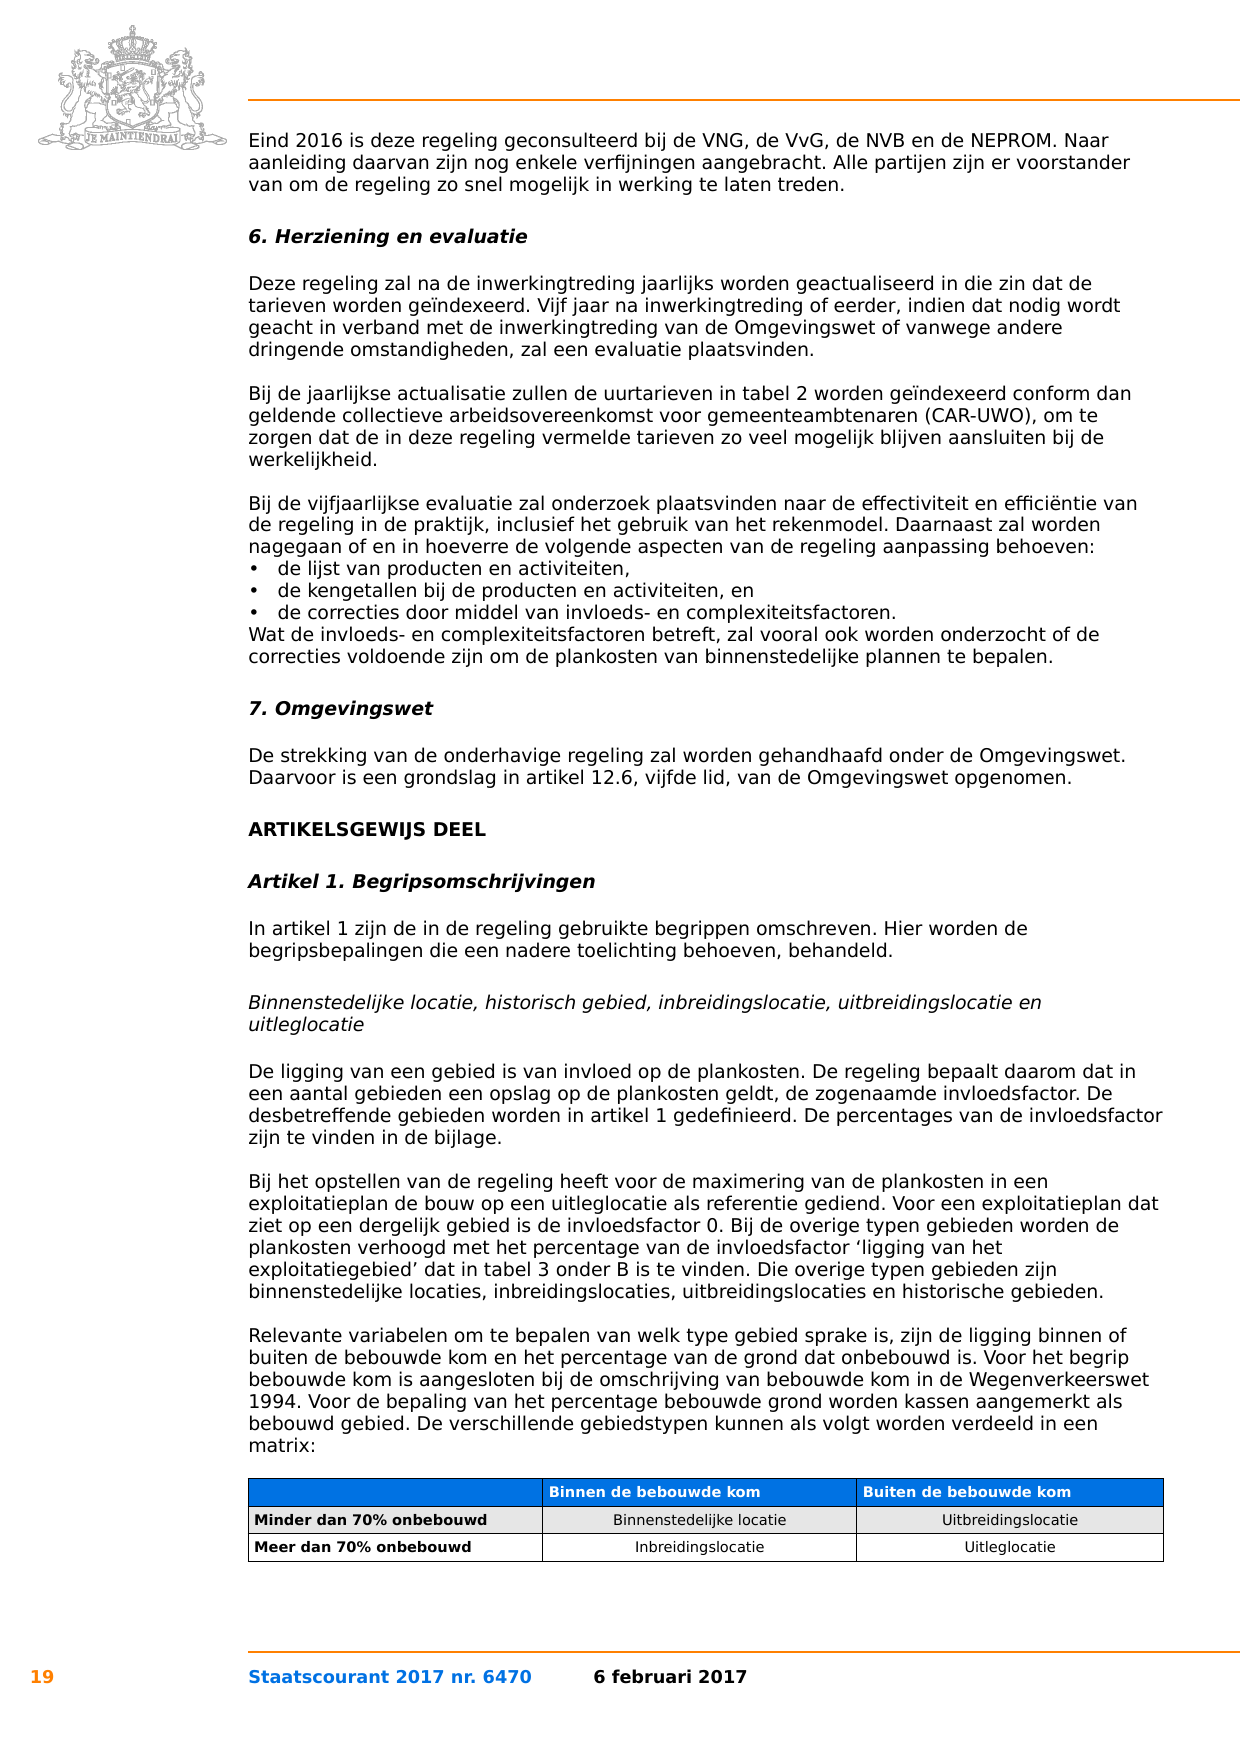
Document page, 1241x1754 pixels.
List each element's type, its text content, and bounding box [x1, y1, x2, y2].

table_cell Uitbreidingslocatie [857, 1507, 1163, 1533]
subtitle 6. Herziening en evaluatie [248, 226, 1163, 248]
table_cell Meer dan 70% onbebouwd [249, 1534, 542, 1561]
text Deze regeling zal na de inwerkingtreding jaarlijks worden geactualiseerd in die zin dat de tarieven worden geïndexeerd. Vijf jaar na inwerkingtreding of eerder, indien dat nodig wordt geacht in verband met de inwerkingtreding van de Omgevingswet of vanwege andere dringende omstandigheden, zal een evaluatie plaatsvinden. [248, 273, 1163, 361]
table_cell Minder dan 70% onbebouwd [249, 1507, 542, 1533]
table_header Binnen de bebouwde kom [543, 1479, 856, 1506]
table_header [249, 1479, 542, 1506]
subtitle ARTIKELSGEWIJS DEEL [248, 819, 1163, 841]
table_header Buiten de bebouwde kom [857, 1479, 1163, 1506]
table_cell Binnenstedelijke locatie [543, 1507, 856, 1533]
text In artikel 1 zijn de in de regeling gebruikte begrippen omschreven. Hier worden de begripsbepalingen die een nadere toelichting behoeven, behandeld. [248, 918, 1163, 962]
text Relevante variabelen om te bepalen van welk type gebied sprake is, zijn de ligging binnen of buiten de bebouwde kom en het percentage van de grond dat onbebouwd is. Voor het begrip bebouwde kom is aangesloten bij de omschrijving van bebouwde kom in de Wegenverkeerswet 1994. Voor de bepaling van het percentage bebouwde grond worden kassen aangemerkt als bebouwd gebied. De verschillende gebiedstypen kunnen als volgt worden verdeeld in een matrix: [248, 1324, 1163, 1456]
text • de lijst van producten en activiteiten, [248, 558, 1163, 580]
table_cell Inbreidingslocatie [543, 1534, 856, 1561]
text Eind 2016 is deze regeling geconsulteerd bij de VNG, de VvG, de NVB en de NEPROM. Naar aanleiding daarvan zijn nog enkele verfijningen aangebracht. Alle partijen zijn er voorstander van om de regeling zo snel mogelijk in werking te laten treden. [248, 130, 1163, 196]
table_cell Uitleglocatie [857, 1534, 1163, 1561]
subtitle Artikel 1. Begripsomschrijvingen [248, 871, 1163, 893]
text Bij het opstellen van de regeling heeft voor de maximering van de plankosten in een exploitatieplan de bouw op een uitleglocatie als referentie gediend. Voor een exploitatieplan dat ziet op een dergelijk gebied is de invloedsfactor 0. Bij de overige typen gebieden worden de plankosten verhoogd met het percentage van de invloedsfactor ‘ligging van het exploitatiegebied’ dat in tabel 3 onder B is te vinden. Die overige typen gebieden zijn binnenstedelijke locaties, inbreidingslocaties, uitbreidingslocaties en historische gebieden. [248, 1171, 1163, 1303]
subtitle Binnenstedelijke locatie, historisch gebied, inbreidingslocatie, uitbreidingslocatie en uitleglocatie [248, 992, 1163, 1036]
text • de kengetallen bij de producten en activiteiten, en [248, 580, 1163, 602]
text Wat de invloeds- en complexiteitsfactoren betreft, zal vooral ook worden onderzocht of de correcties voldoende zijn om de plankosten van binnenstedelijke plannen te bepalen. [248, 624, 1163, 668]
text Bij de vijfjaarlijkse evaluatie zal onderzoek plaatsvinden naar de effectiviteit en efficiëntie van de regeling in de praktijk, inclusief het gebruik van het rekenmodel. Daarnaast zal worden nagegaan of en in hoeverre de volgende aspecten van de regeling aanpassing behoeven: [248, 492, 1163, 558]
text De ligging van een gebied is van invloed op de plankosten. De regeling bepaalt daarom dat in een aantal gebieden een opslag op de plankosten geldt, de zogenaamde invloedsfactor. De desbetreffende gebieden worden in artikel 1 gedefinieerd. De percentages van de invloedsfactor zijn te vinden in de bijlage. [248, 1061, 1163, 1149]
subtitle 7. Omgevingswet [248, 698, 1163, 720]
text De strekking van de onderhavige regeling zal worden gehandhaafd onder de Omgevingswet. Daarvoor is een grondslag in artikel 12.6, vijfde lid, van de Omgevingswet opgenomen. [248, 745, 1163, 789]
text • de correcties door middel van invloeds- en complexiteitsfactoren. [248, 602, 1163, 624]
picture [38, 25, 227, 150]
text Bij de jaarlijkse actualisatie zullen de uurtarieven in tabel 2 worden geïndexeerd conform dan geldende collectieve arbeidsovereenkomst voor gemeenteambtenaren (CAR-UWO), om te zorgen dat de in deze regeling vermelde tarieven zo veel mogelijk blijven aansluiten bij de werkelijkheid. [248, 383, 1163, 471]
